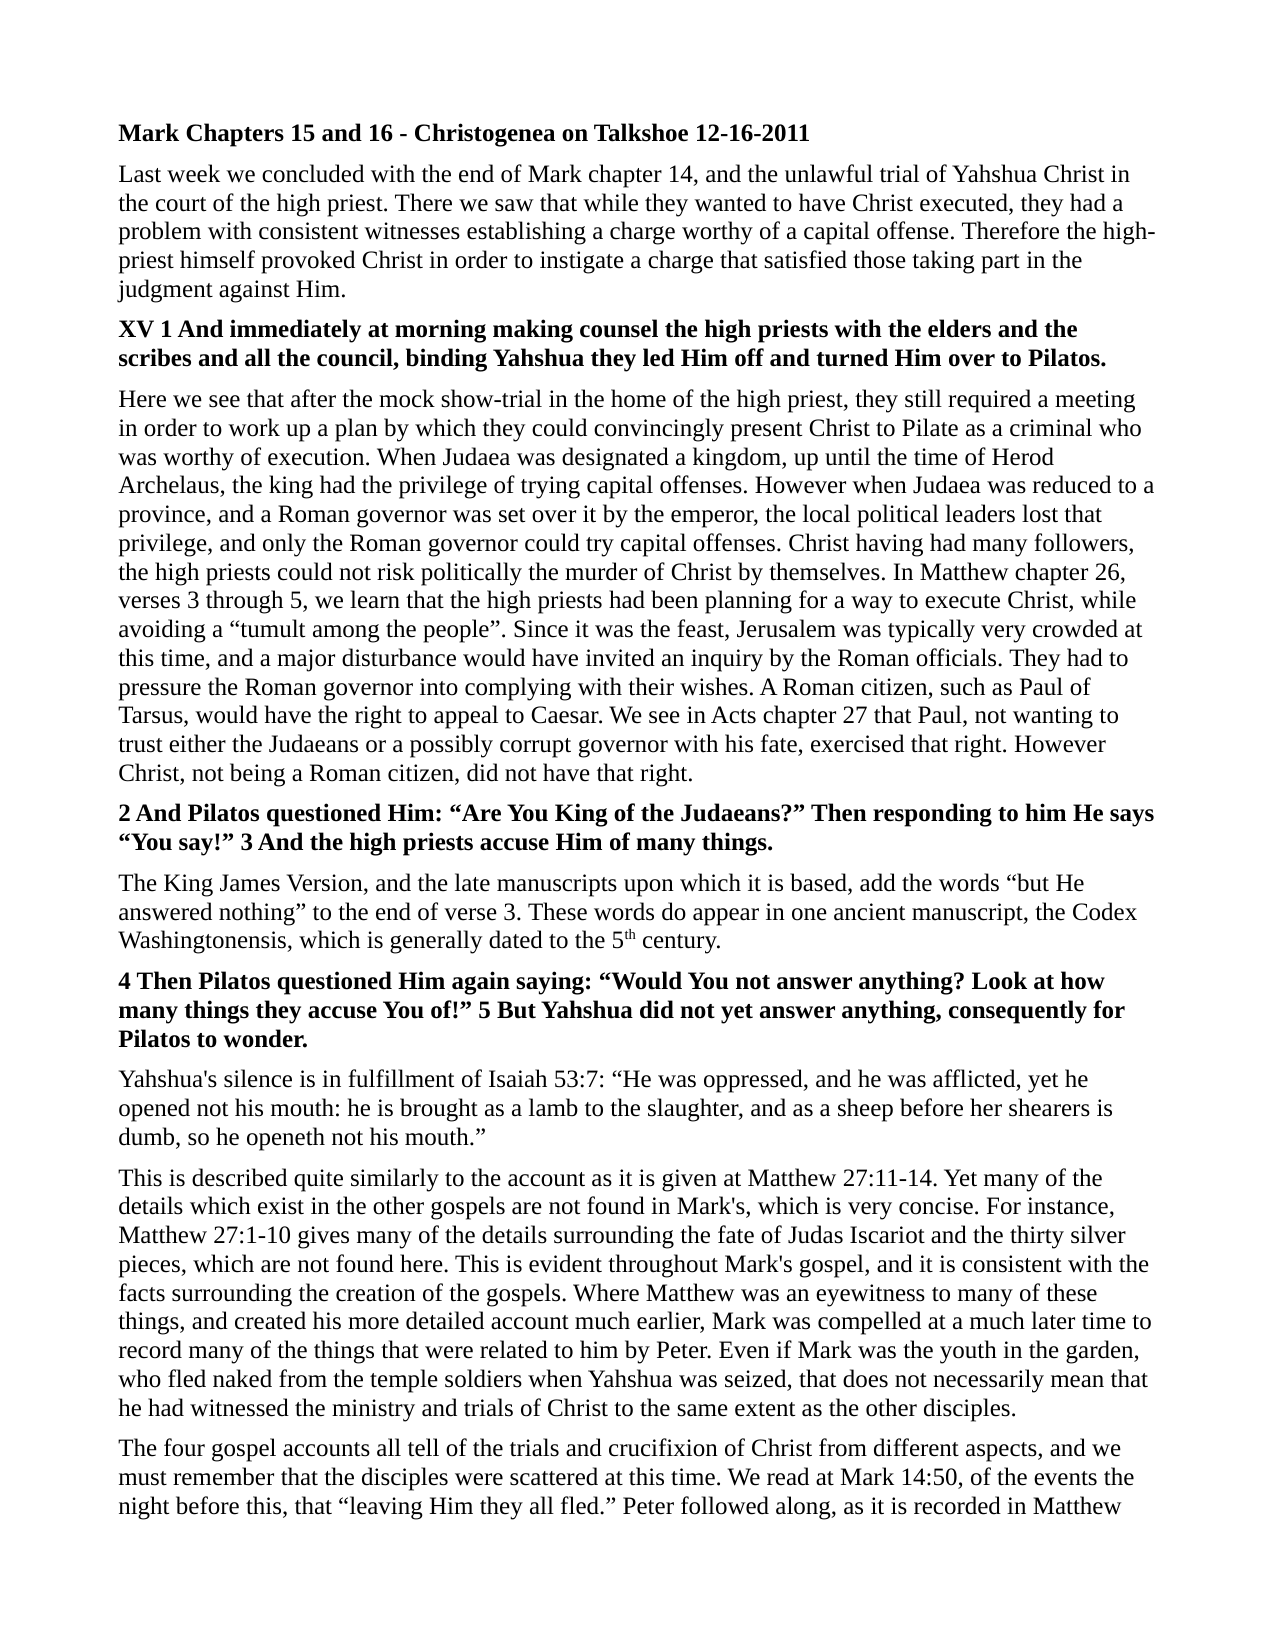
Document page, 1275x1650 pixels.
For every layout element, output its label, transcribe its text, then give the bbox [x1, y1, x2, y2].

text Here we see that after the mock show-trial in the home of the high priest, they still required a meeting in order to work up a plan by which they could convincingly present Christ to Pilate as a criminal who was worthy of execution. When Judaea was designated a kingdom, up until the time of Herod Archelaus, the king had the privilege of trying capital offenses. However when Judaea was reduced to a province, and a Roman governor was set over it by the emperor, the local political leaders lost that privilege, and only the Roman governor could try capital offenses. Christ having had many followers, the high priests could not risk politically the murder of Christ by themselves. In Matthew chapter 26, verses 3 through 5, we learn that the high priests had been planning for a way to execute Christ, while avoiding a “tumult among the people”. Since it was the feast, Jerusalem was typically very crowded at this time, and a major disturbance would have invited an inquiry by the Roman officials. They had to pressure the Roman governor into complying with their wishes. A Roman citizen, such as Paul of Tarsus, would have the right to appeal to Caesar. We see in Acts chapter 27 that Paul, not wanting to trust either the Judaeans or a possibly corrupt governor with his fate, exercised that right. However Christ, not being a Roman citizen, did not have that right. [118, 384, 1157, 787]
text 2 And Pilatos questioned Him: “Are You King of the Judaeans?” Then responding to him He says “You say!” 3 And the high priests accuse Him of many things. [118, 798, 1157, 856]
text Last week we concluded with the end of Mark chapter 14, and the unlawful trial of Yahshua Christ in the court of the high priest. There we saw that while they wanted to have Christ executed, they had a problem with consistent witnesses establishing a charge worthy of a capital offense. Therefore the high-priest himself provoked Christ in order to instigate a charge that satisfied those taking part in the judgment against Him. [118, 159, 1157, 303]
text 4 Then Pilatos questioned Him again saying: “Would You not answer anything? Look at how many things they accuse You of!” 5 But Yahshua did not yet answer anything, consequently for Pilatos to wonder. [118, 966, 1157, 1052]
text The four gospel accounts all tell of the trials and crucifixion of Christ from different aspects, and we must remember that the disciples were scattered at this time. We read at Mark 14:50, of the events the night before this, that “leaving Him they all fled.” Peter followed along, as it is recorded in Matthew [118, 1433, 1157, 1520]
text Yahshua's silence is in fulfillment of Isaiah 53:7: “He was oppressed, and he was afflicted, yet he opened not his mouth: he is brought as a lamb to the slaughter, and as a sheep before her shearers is dumb, so he openeth not his mouth.” [118, 1064, 1157, 1151]
text The King James Version, and the late manuscripts upon which it is based, add the words “but He answered nothing” to the end of verse 3. These words do appear in one ancient manuscript, the Codex Washingtonensis, which is generally dated to the 5th century. [118, 868, 1157, 954]
text Mark Chapters 15 and 16 - Christogenea on Talkshoe 12-16-2011 [118, 118, 1157, 147]
text XV 1 And immediately at morning making counsel the high priests with the elders and the scribes and all the council, binding Yahshua they led Him off and turned Him over to Pilatos. [118, 314, 1157, 372]
text This is described quite similarly to the account as it is given at Matthew 27:11-14. Yet many of the details which exist in the other gospels are not found in Mark's, which is very concise. For instance, Matthew 27:1-10 gives many of the details surrounding the fate of Judas Iscariot and the thirty silver pieces, which are not found here. This is evident throughout Mark's gospel, and it is consistent with the facts surrounding the creation of the gospels. Where Matthew was an eyewitness to many of these things, and created his more detailed account much earlier, Mark was compelled at a much later time to record many of the things that were related to him by Peter. Even if Mark was the youth in the garden, who fled naked from the temple soldiers when Yahshua was seized, that does not necessarily mean that he had witnessed the ministry and trials of Christ to the same extent as the other disciples. [118, 1163, 1157, 1421]
